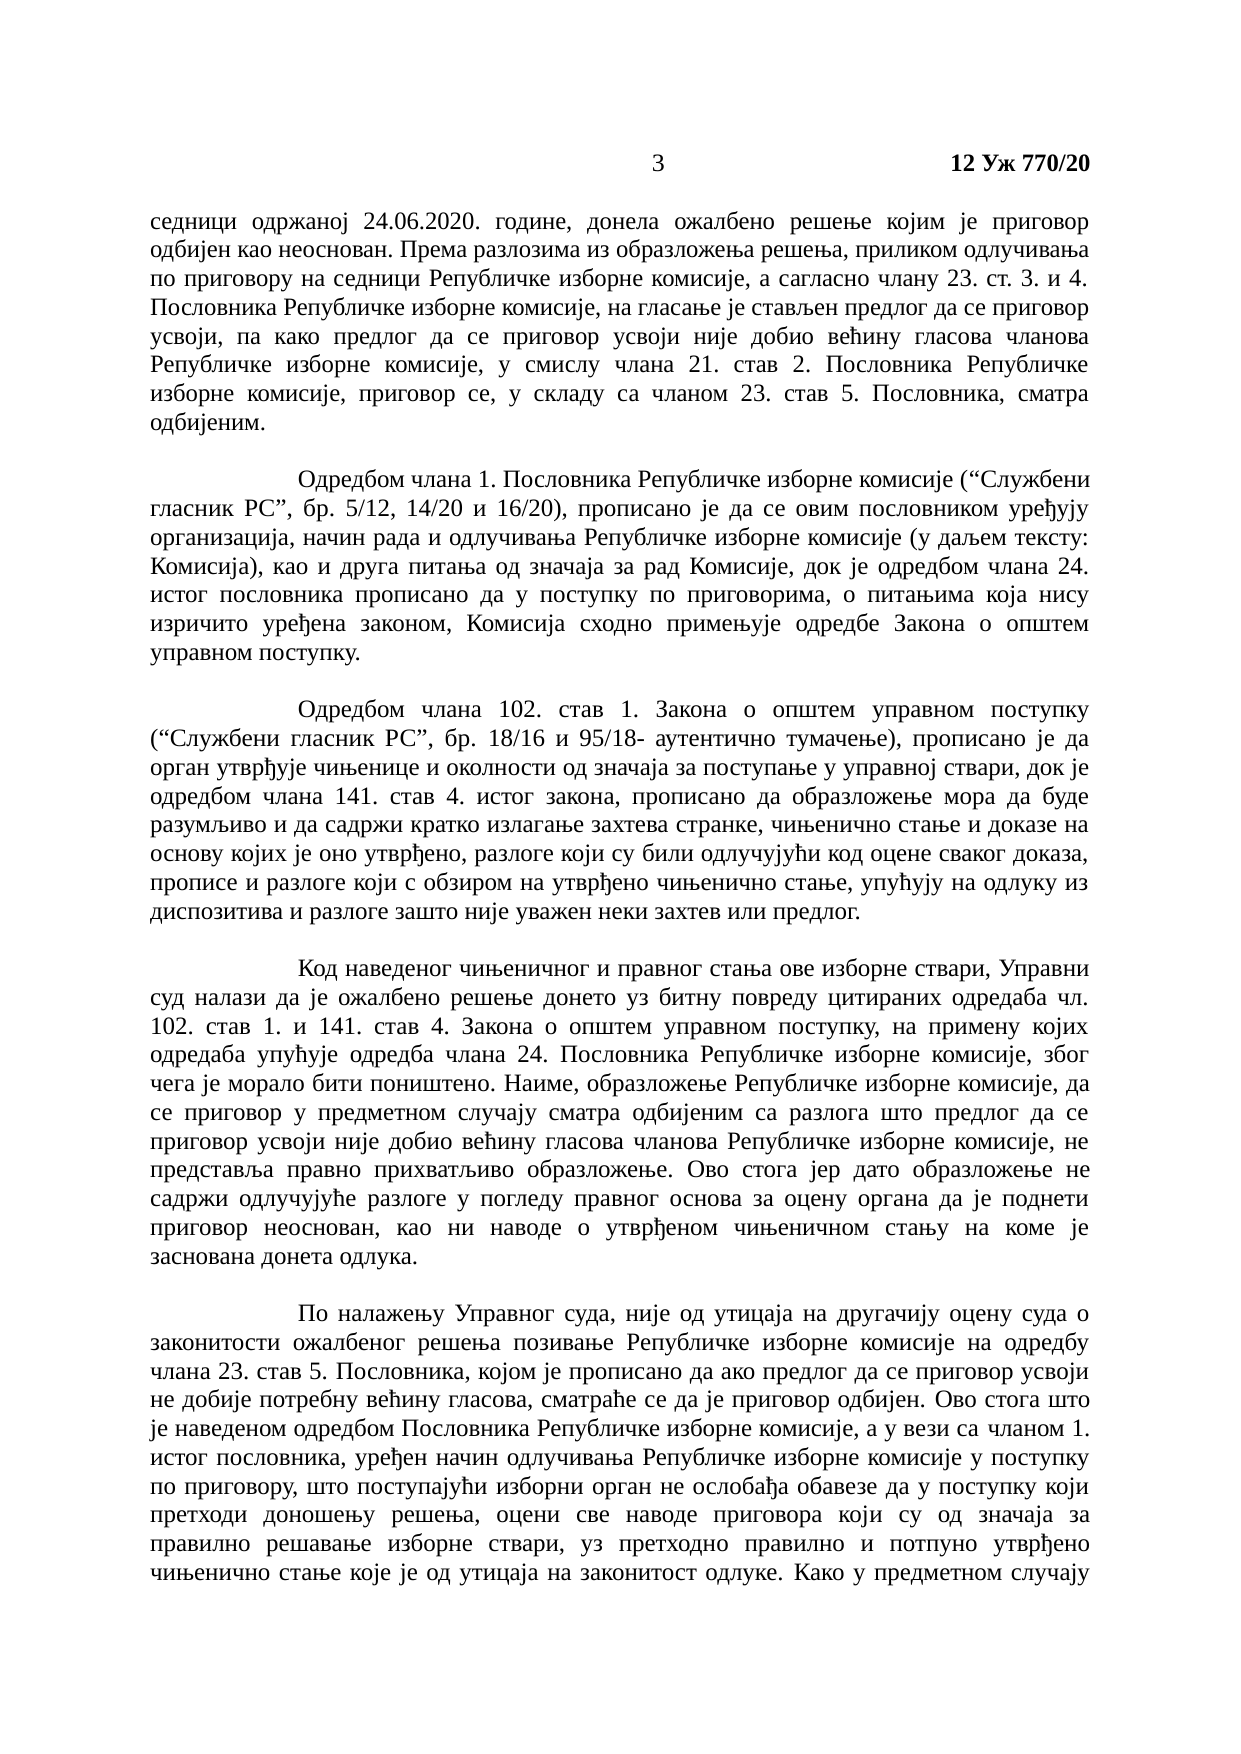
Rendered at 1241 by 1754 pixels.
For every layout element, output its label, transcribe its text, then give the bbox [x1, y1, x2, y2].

text седници одржаној 24.06.2020. године, донела ожалбено решење којим је приговор одбијен као неоснован. Према разлозима из образложења решења, приликом одлучивања по приговору на седници Републичке изборне комисије, а сагласно члану 23. ст. 3. и 4. Пословника Републичке изборне комисије, на гласање је стављен предлог да се приговор усвоји, па како предлог да се приговор усвоји није добио већину гласова чланова Републичке изборне комисије, у смислу члана 21. став 2. Пословника Републичке изборне комисије, приговор се, у складу са чланом 23. став 5. Пословника, сматра одбијеним. [150, 206, 1090, 436]
text Одредбом члана 1. Пословника Републичке изборне комисије (“Службени гласник РС”, бр. 5/12, 14/20 и 16/20), прописано је да се овим пословником уређују организација, начин рада и одлучивања Републичке изборне комисије (у даљем тексту: Комисија), као и друга питања од значаја за рад Комисије, док је одредбом члана 24. истог пословника прописано да у поступку по приговорима, о питањима која нису изричито уређена законом, Комисија сходно примењује одредбе Закона о општем управном поступку. [150, 464, 1090, 666]
text По налажењу Управног суда, није од утицаја на другачију оцену суда о законитости ожалбеног решења позивање Републичке изборне комисије на одредбу члана 23. став 5. Пословника, којом је прописано да ако предлог да се приговор усвоји не добије потребну већину гласова, сматраће се да је приговор одбијен. Ово стога што је наведеном одредбом Пословника Републичке изборне комисије, а у вези са чланом 1. истог пословника, уређен начин одлучивања Републичке изборне комисије у поступку по приговору, што поступајући изборни орган не ослобађа обавезе да у поступку који претходи доношењу решења, оцени све наводе приговора који су од значаја за правилно решавање изборне ствари, уз претходно правилно и потпуно утврђено чињенично стање које је од утицаја на законитост одлуке. Како у предметном случају [150, 1298, 1090, 1586]
text Одредбом члана 102. став 1. Закона о општем управном поступку (“Службени гласник РС”, бр. 18/16 и 95/18- аутентично тумачење), прописано је да орган утврђује чињенице и околности од значаја за поступање у управној ствари, док је одредбом члана 141. став 4. истог закона, прописано да образложење мора да буде разумљиво и да садржи кратко излагање захтева странке, чињенично стање и доказе на основу којих је оно утврђено, разлоге који су били одлучујући код оцене сваког доказа, прописе и разлоге који с обзиром на утврђено чињенично стање, упућују на одлуку из диспозитива и разлоге зашто није уважен неки захтев или предлог. [150, 694, 1090, 924]
text Код наведеног чињеничног и правног стања ове изборне ствари, Управни суд налази да је ожалбено решење донето уз битну повреду цитираних одредаба чл. 102. став 1. и 141. став 4. Закона о општем управном поступку, на примену којих одредаба упућује одредба члана 24. Пословника Републичке изборне комисије, због чега је морало бити поништено. Наиме, образложење Републичке изборне комисије, да се приговор у предметном случају сматра одбијеним са разлога што предлог да се приговор усвоји није добио већину гласова чланова Републичке изборне комисије, не представља правно прихватљиво образложење. Ово стога јер дато образложење не садржи одлучујуће разлоге у погледу правног основа за оцену органа да је поднети приговор неоснован, као ни наводе о утврђеном чињеничном стању на коме је заснована донета одлука. [150, 953, 1090, 1269]
